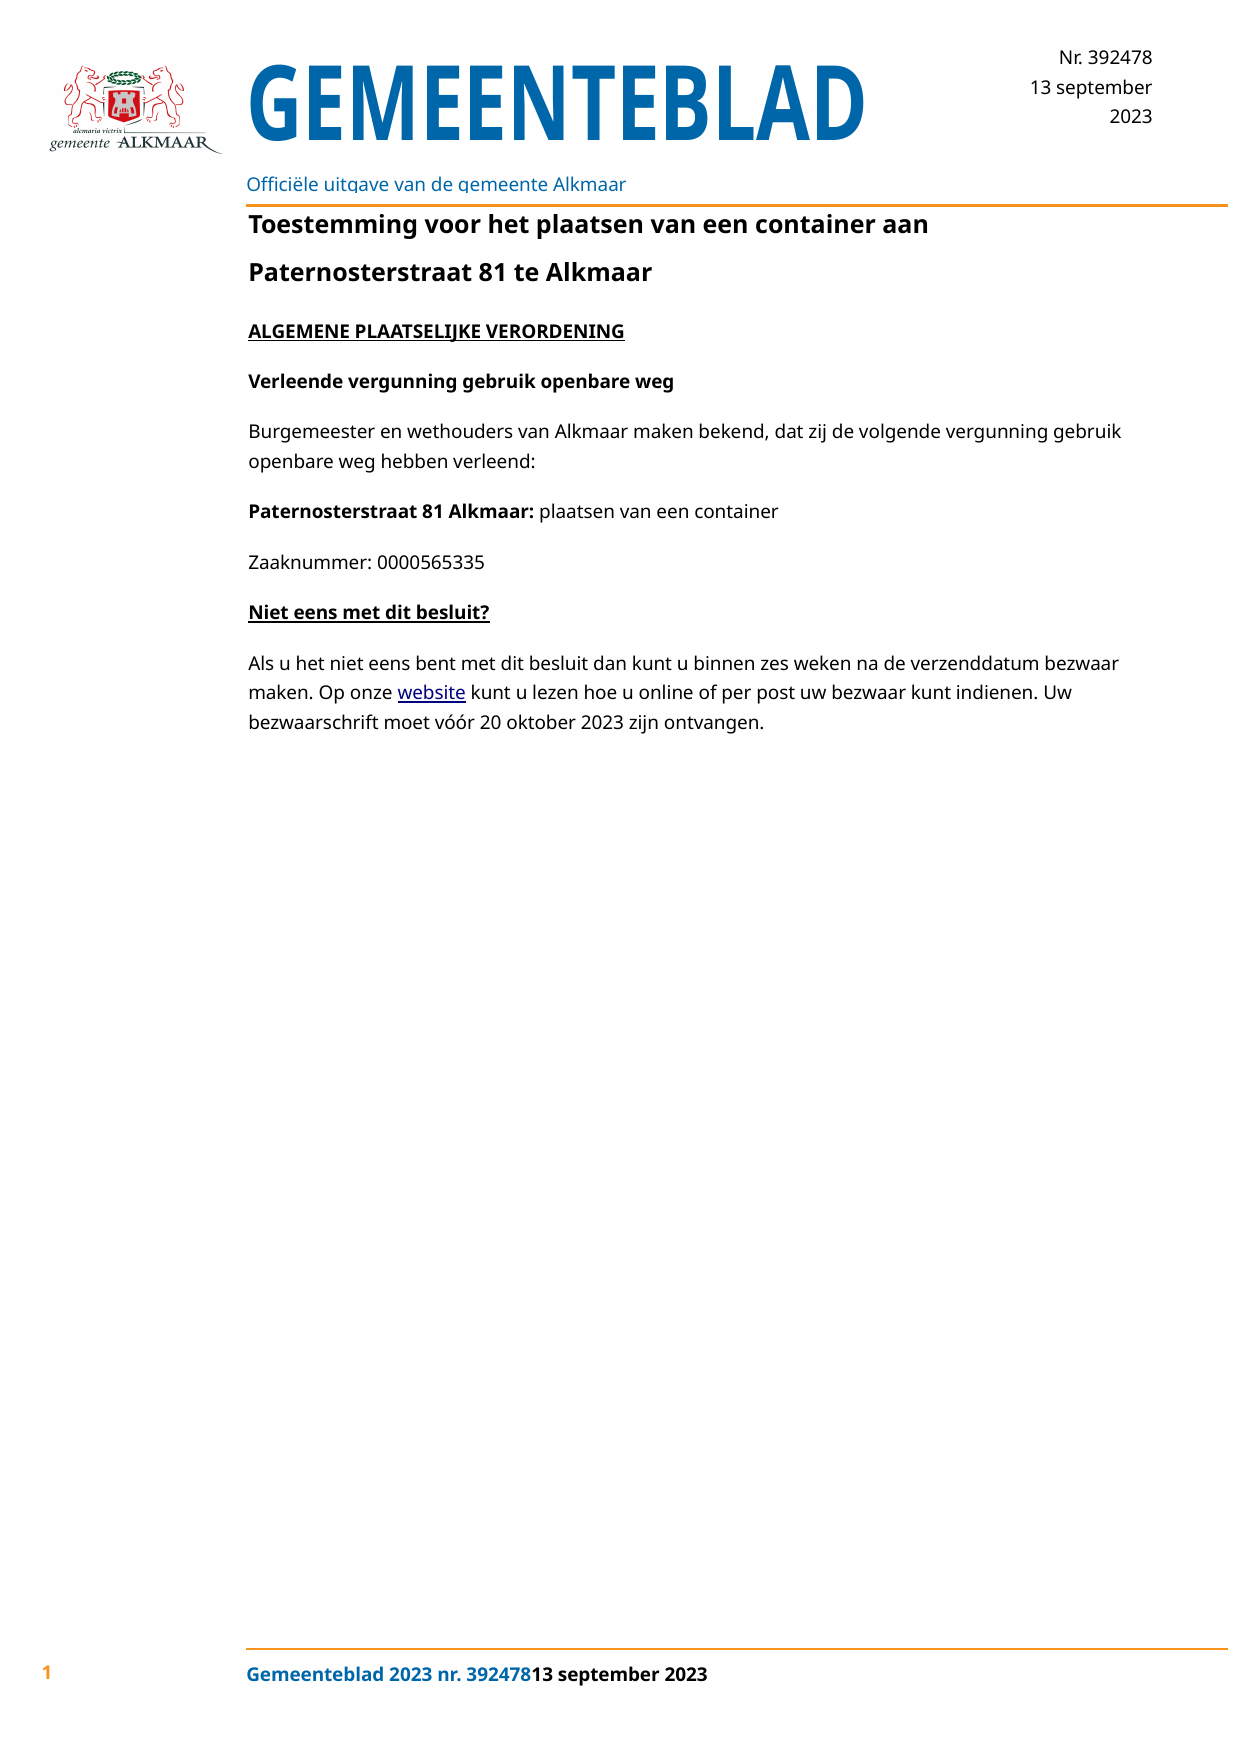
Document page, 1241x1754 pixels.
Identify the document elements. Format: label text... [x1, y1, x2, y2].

text Verleende vergunning gebruik openbare weg [248, 368, 1152, 394]
picture [41, 47, 231, 172]
text Paternosterstraat 81 Alkmaar: plaatsen van een container [248, 499, 1152, 524]
text Niet eens met dit besluit? [248, 599, 1152, 625]
text ALGEMENE PLAATSELIJKE VERORDENING [248, 318, 1152, 344]
text Zaaknummer: 0000565335 [248, 549, 1152, 575]
text Burgemeester en wethouders van Alkmaar maken bekend, dat zij de volgende vergunning gebruik openbare weg hebben verleend: [248, 419, 1152, 474]
text Als u het niet eens bent met dit besluit dan kunt u binnen zes weken na de verzenddatum bezwaar maken. Op onze website kunt u lezen hoe u online of per post uw bezwaar kunt indienen. Uw bezwaarschrift moet vóór 20 oktober 2023 zijn ontvangen. [248, 650, 1152, 735]
text Toestemming voor het plaatsen van een container aan Paternosterstraat 81 te Alkmaar [248, 207, 1152, 288]
